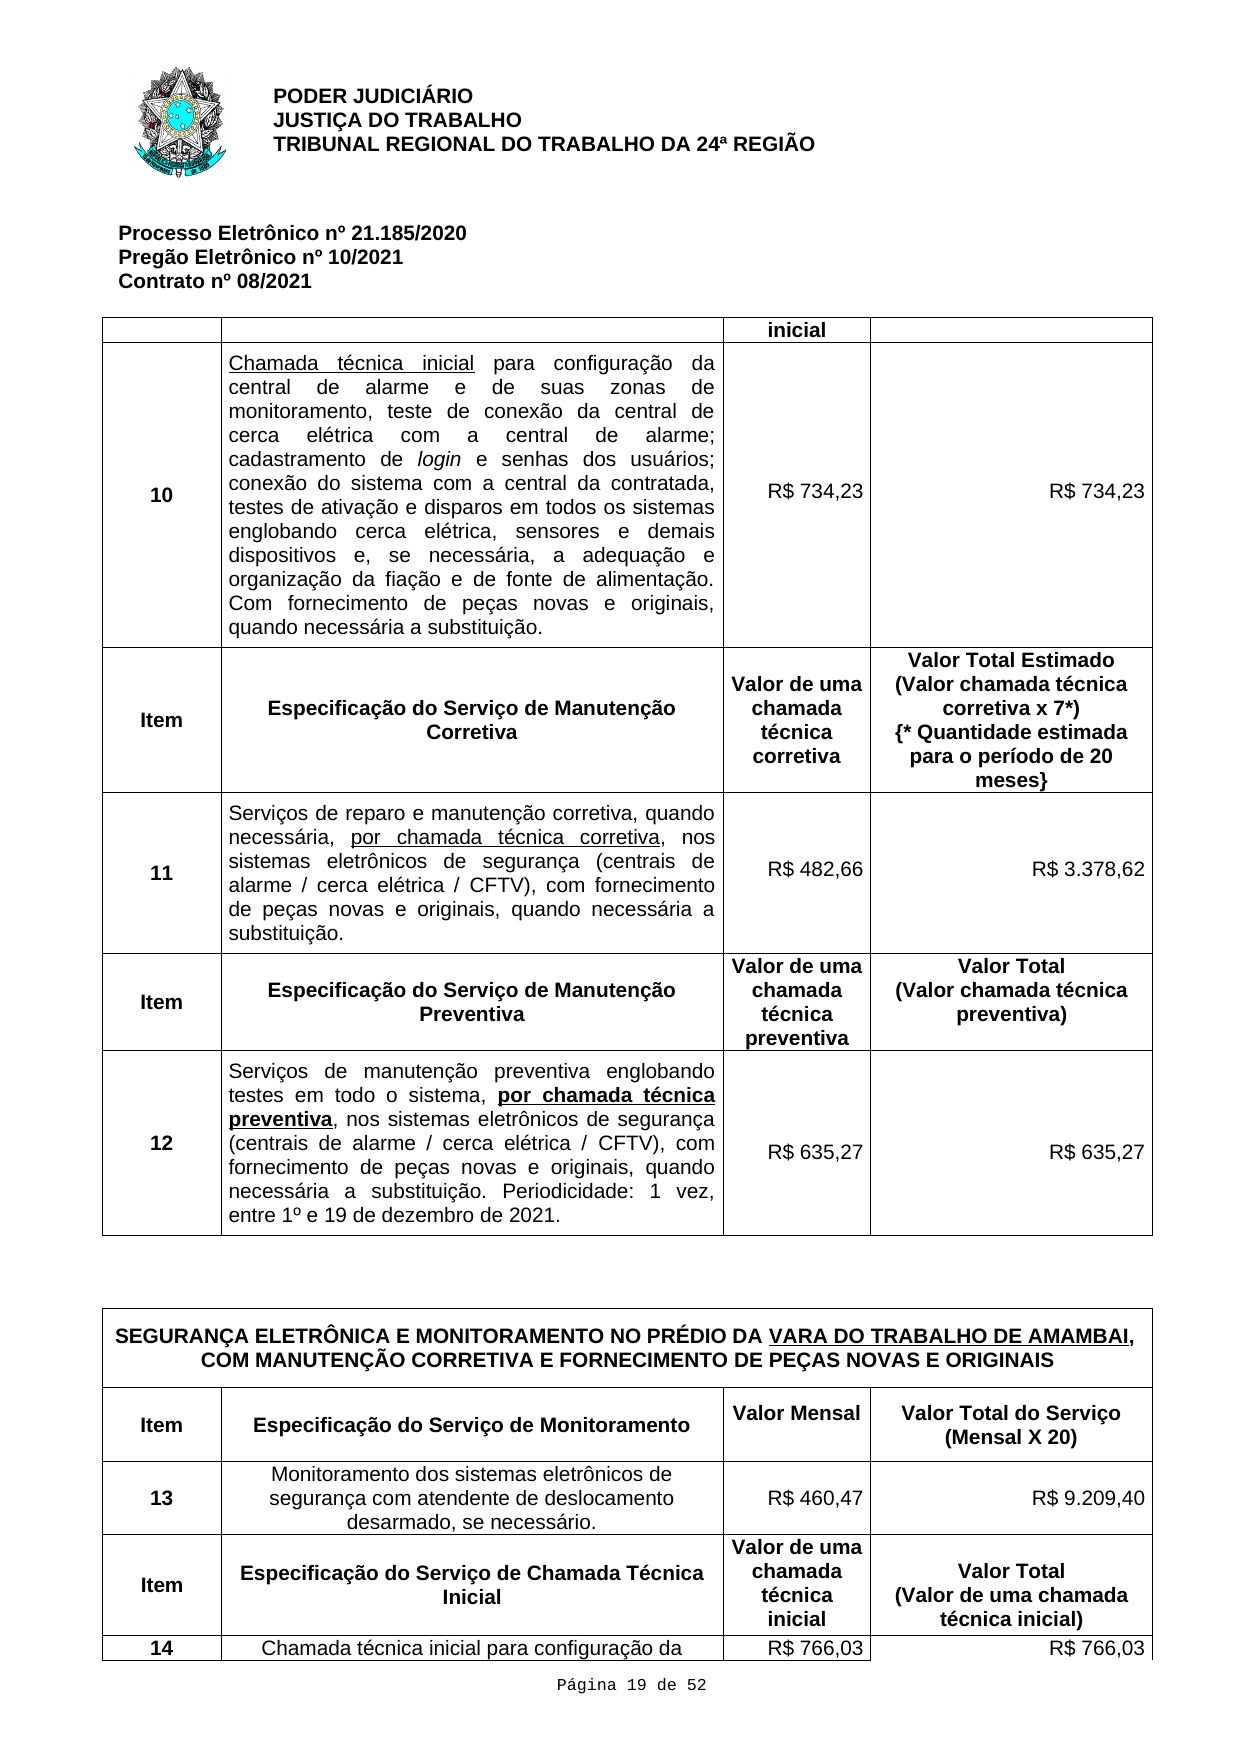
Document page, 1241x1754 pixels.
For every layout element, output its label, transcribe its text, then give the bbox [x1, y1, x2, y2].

table_cell R$ 460,47 [724, 1462, 870, 1534]
table_cell Serviços de manutenção preventiva englobando testes em todo o sistema, por chamada técnica preventiva, nos sistemas eletrônicos de segurança (centrais de alarme / cerca elétrica / CFTV), com fornecimento de peças novas e originais, quando necessária a substituição. Periodicidade: 1 vez, entre 1º e 19 de dezembro de 2021. [222, 1051, 723, 1235]
table_cell 10 [103, 343, 221, 647]
table_cell Chamada técnica inicial para configuração da central de alarme e de suas zonas de monitoramento, teste de conexão da central de cerca elétrica com a central de alarme; cadastramento de login e senhas dos usuários; conexão do sistema com a central da contratada, testes de ativação e disparos em todos os sistemas englobando cerca elétrica, sensores e demais dispositivos e, se necessária, a adequação e organização da fiação e de fonte de alimentação. Com fornecimento de peças novas e originais, quando necessária a substituição. [222, 343, 723, 647]
table_cell 11 [103, 793, 221, 953]
table_cell [871, 318, 1152, 342]
table_cell R$ 635,27 [724, 1051, 870, 1235]
table_header SEGURANÇA ELETRÔNICA E MONITORAMENTO NO PRÉDIO DA VARA DO TRABALHO DE AMAMBAI, COM MANUTENÇÃO CORRETIVA E FORNECIMENTO DE PEÇAS NOVAS E ORIGINAIS [103, 1309, 1152, 1387]
table_cell R$ 766,03 [724, 1636, 870, 1660]
table_cell [222, 318, 723, 342]
table_cell R$ 766,03 [871, 1636, 1152, 1660]
table_cell Especificação do Serviço de Manutenção Preventiva [222, 954, 723, 1050]
table_cell Serviços de reparo e manutenção corretiva, quando necessária, por chamada técnica corretiva, nos sistemas eletrônicos de segurança (centrais de alarme / cerca elétrica / CFTV), com fornecimento de peças novas e originais, quando necessária a substituição. [222, 793, 723, 953]
table_cell R$ 9.209,40 [871, 1462, 1152, 1534]
table_cell Item [103, 954, 221, 1050]
table_cell 13 [103, 1462, 221, 1534]
table_cell R$ 635,27 [871, 1051, 1152, 1235]
table_cell inicial [724, 318, 870, 342]
table_cell Item [103, 648, 221, 792]
table_cell Monitoramento dos sistemas eletrônicos de segurança com atendente de deslocamento desarmado, se necessário. [222, 1462, 723, 1534]
table_cell Valor Total Estimado (Valor chamada técnica corretiva x 7*) {* Quantidade estimada para o período de 20 meses} [871, 648, 1152, 792]
picture [133, 66, 228, 178]
table_cell Especificação do Serviço de Manutenção Corretiva [222, 648, 723, 792]
table_cell Chamada técnica inicial para configuração da [222, 1636, 723, 1660]
table_cell Valor de uma chamada técnica corretiva [724, 648, 870, 792]
table_cell R$ 734,23 [871, 343, 1152, 647]
table_cell Item [103, 1535, 221, 1635]
table_cell R$ 3.378,62 [871, 793, 1152, 953]
table_cell Item [103, 1388, 221, 1461]
table_cell Valor Total do Serviço (Mensal X 20) [871, 1388, 1152, 1461]
table_cell Valor Total (Valor de uma chamada técnica inicial) [871, 1535, 1152, 1635]
table_cell 12 [103, 1051, 221, 1235]
table_cell Especificação do Serviço de Chamada Técnica Inicial [222, 1535, 723, 1635]
table_cell Valor Mensal [724, 1388, 870, 1461]
table_cell [103, 318, 221, 342]
table_cell Valor Total (Valor chamada técnica preventiva) [871, 954, 1152, 1050]
table_cell Valor de uma chamada técnica preventiva [724, 954, 870, 1050]
table_cell 14 [103, 1636, 221, 1660]
table_cell R$ 482,66 [724, 793, 870, 953]
table_cell Especificação do Serviço de Monitoramento [222, 1388, 723, 1461]
table_cell Valor de uma chamada técnica inicial [724, 1535, 870, 1635]
table_cell R$ 734,23 [724, 343, 870, 647]
